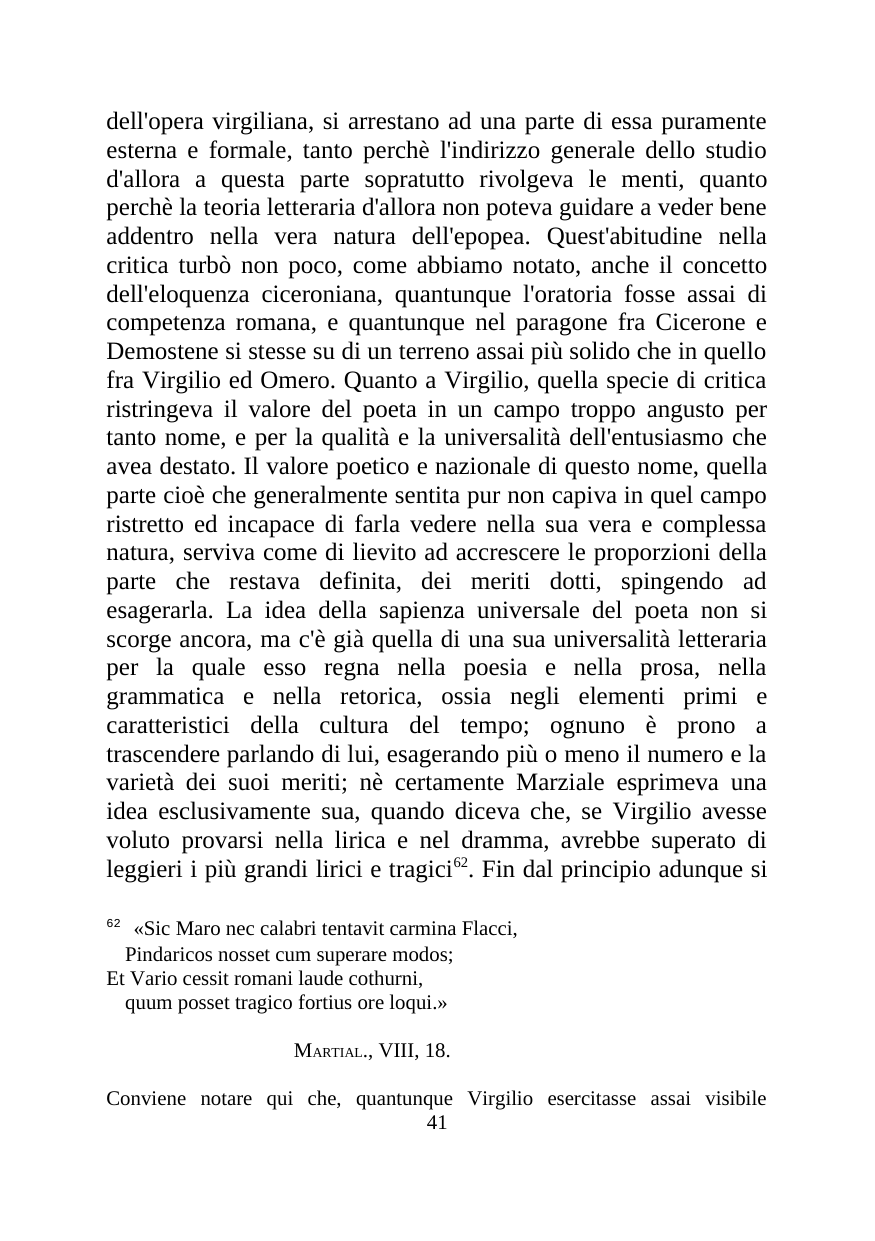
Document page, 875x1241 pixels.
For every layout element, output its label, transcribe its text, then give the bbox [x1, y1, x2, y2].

text dell'opera virgiliana, si arrestano ad una parte di essa puramente esterna e formale, tanto perchè l'indirizzo generale dello studio d'allora a questa parte sopratutto rivolgeva le menti, quanto perchè la teoria letteraria d'allora non poteva guidare a veder bene addentro nella vera natura dell'epopea. Quest'abitudine nella critica turbò non poco, come abbiamo notato, anche il concetto dell'eloquenza ciceroniana, quantunque l'oratoria fosse assai di competenza romana, e quantunque nel paragone fra Cicerone e Demostene si stesse su di un terreno assai più solido che in quello fra Virgilio ed Omero. Quanto a Virgilio, quella specie di critica ristringeva il valore del poeta in un campo troppo angusto per tanto nome, e per la qualità e la universalità dell'entusiasmo che avea destato. Il valore poetico e nazionale di questo nome, quella parte cioè che generalmente sentita pur non capiva in quel campo ristretto ed incapace di farla vedere nella sua vera e complessa natura, serviva come di lievito ad accrescere le proporzioni della parte che restava definita, dei meriti dotti, spingendo ad esagerarla. La idea della sapienza universale del poeta non si scorge ancora, ma c'è già quella di una sua universalità letteraria per la quale esso regna nella poesia e nella prosa, nella grammatica e nella retorica, ossia negli elementi primi e caratteristici della cultura del tempo; ognuno è prono a trascendere parlando di lui, esagerando più o meno il numero e la varietà dei suoi meriti; nè certamente Marziale esprimeva una idea esclusivamente sua, quando diceva che, se Virgilio avesse voluto provarsi nella lirica e nel dramma, avrebbe superato di leggieri i più grandi lirici e tragici. Fin dal principio adunque si [106, 106, 768, 882]
text «Sic Maro nec calabri tentavit carmina Flacci, [106, 916, 768, 941]
text Et Vario cessit romani laude cothurni, [106, 966, 768, 989]
text Martial., VIII, 18. [294, 1038, 768, 1062]
text Conviene notare qui che, quantunque Virgilio esercitasse assai visibile [106, 1086, 768, 1110]
text Pindaricos nosset cum superare modos; [125, 941, 768, 966]
text quum posset tragico fortius ore loqui.» [125, 989, 768, 1014]
